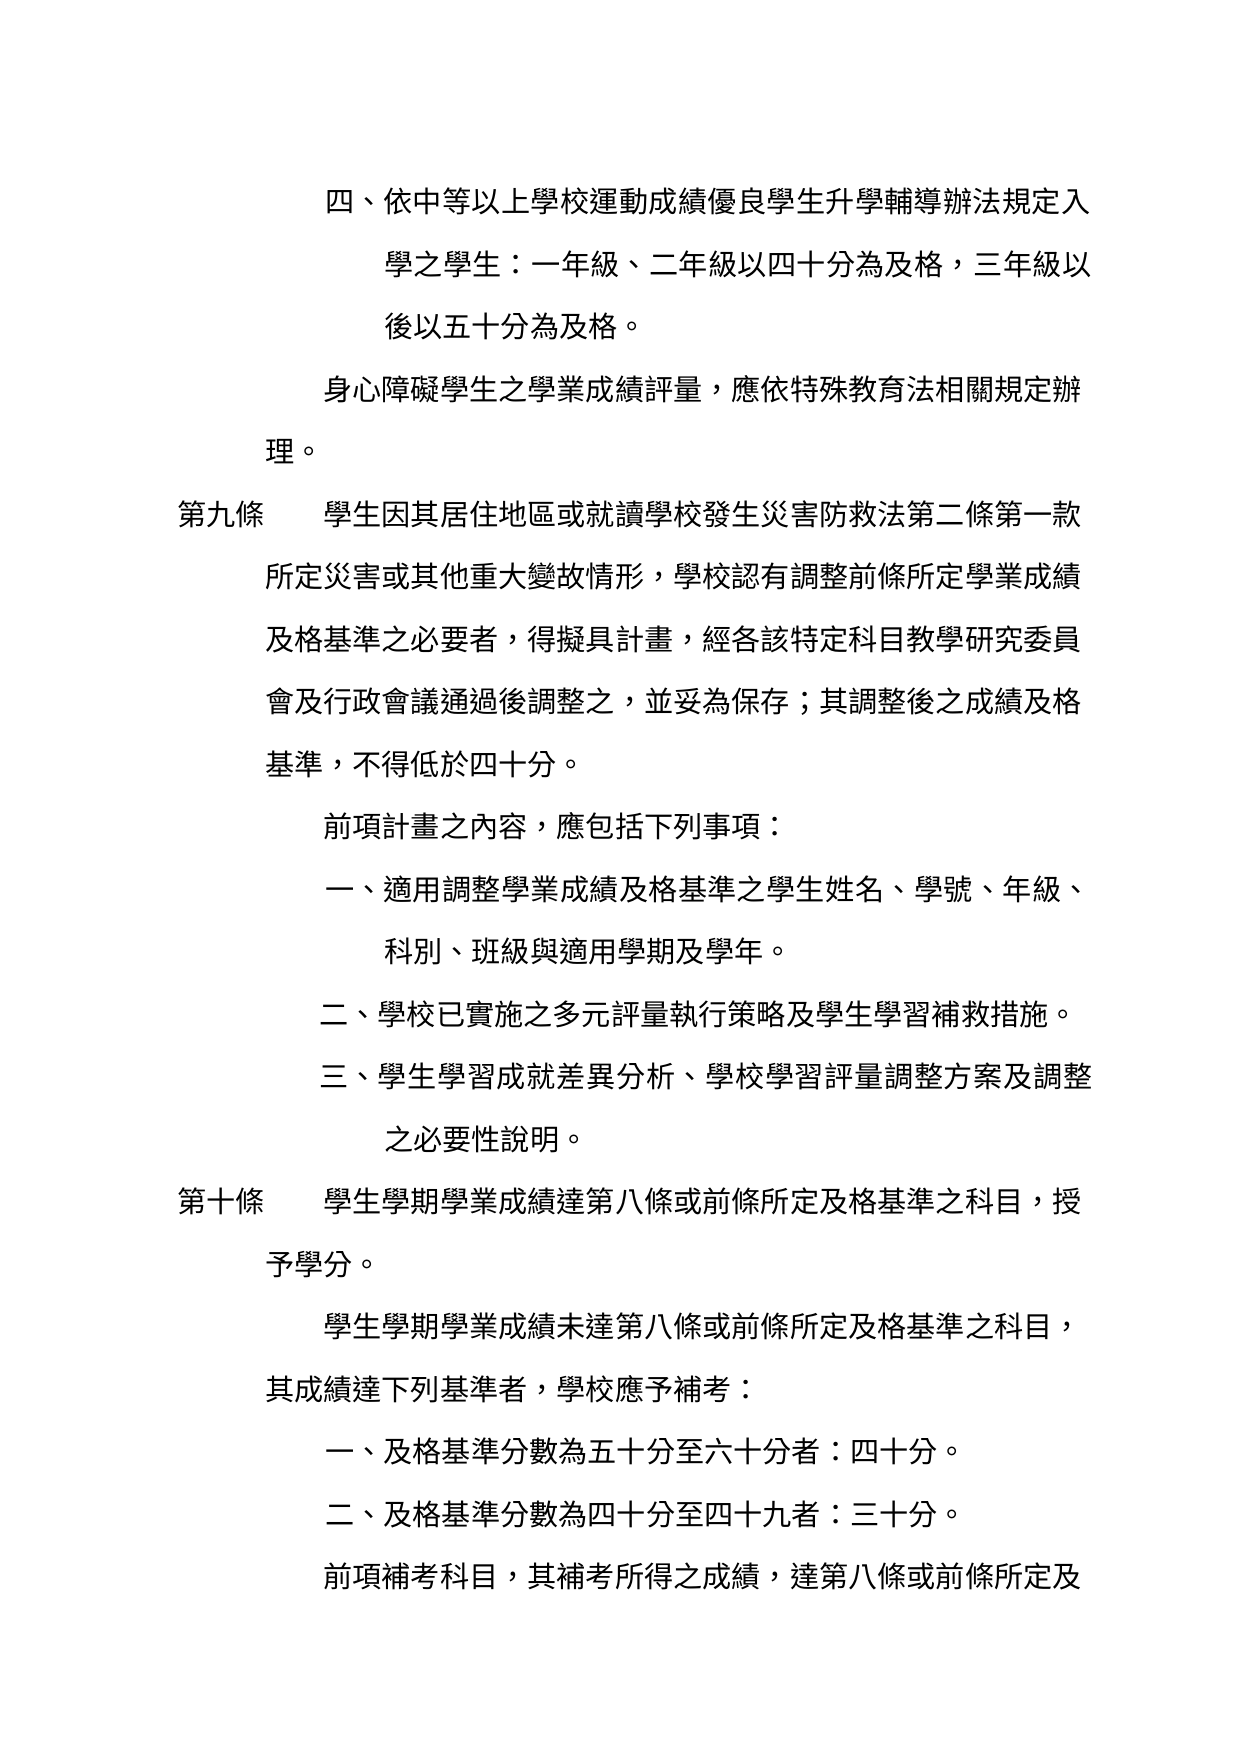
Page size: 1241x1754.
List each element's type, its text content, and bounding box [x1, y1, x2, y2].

text 第九條 學生因其居住地區或就讀學校發生災害防救法第二條第一款所定災害或其他重大變故情形，學校認有調整前條所定學業成績及格基準之必要者，得擬具計畫，經各該特定科目教學研究委員會及行政會議通過後調整之，並妥為保存；其調整後之成績及格基準，不得低於四十分。 [177, 471, 1092, 783]
list 及格基準分數為五十分至六十分者：四十分。 [325, 1408, 1092, 1471]
text 身心障礙學生之學業成績評量，應依特殊教育法相關規定辦理。 [177, 346, 1092, 471]
text 前項補考科目，其補考所得之成績，達第八條或前條所定及格基準者，授予學分，並依及格基準分數登錄；未達及格基準者，不授予學分，並就原成績或補考成績擇優登錄。 [177, 1533, 1092, 1596]
text 前項計畫之內容，應包括下列事項： [177, 783, 1092, 846]
text 學生學期學業成績未達第八條或前條所定及格基準之科目，其成績達下列基準者，學校應予補考： [177, 1283, 1092, 1408]
list 學校已實施之多元評量執行策略及學生學習補救措施。 [319, 971, 1092, 1033]
text 第十條 學生學期學業成績達第八條或前條所定及格基準之科目，授予學分。 [177, 1158, 1092, 1283]
list 適用調整學業成績及格基準之學生姓名、學號、年級、科別、班級與適用學期及學年。 [325, 846, 1092, 971]
list 依中等以上學校運動成績優良學生升學輔導辦法規定入學之學生：一年級、二年級以四十分為及格，三年級以後以五十分為及格。 [325, 158, 1092, 346]
list 及格基準分數為四十分至四十九者：三十分。 [325, 1471, 1092, 1533]
list 學生學習成就差異分析、學校學習評量調整方案及調整之必要性說明。 [319, 1033, 1092, 1158]
